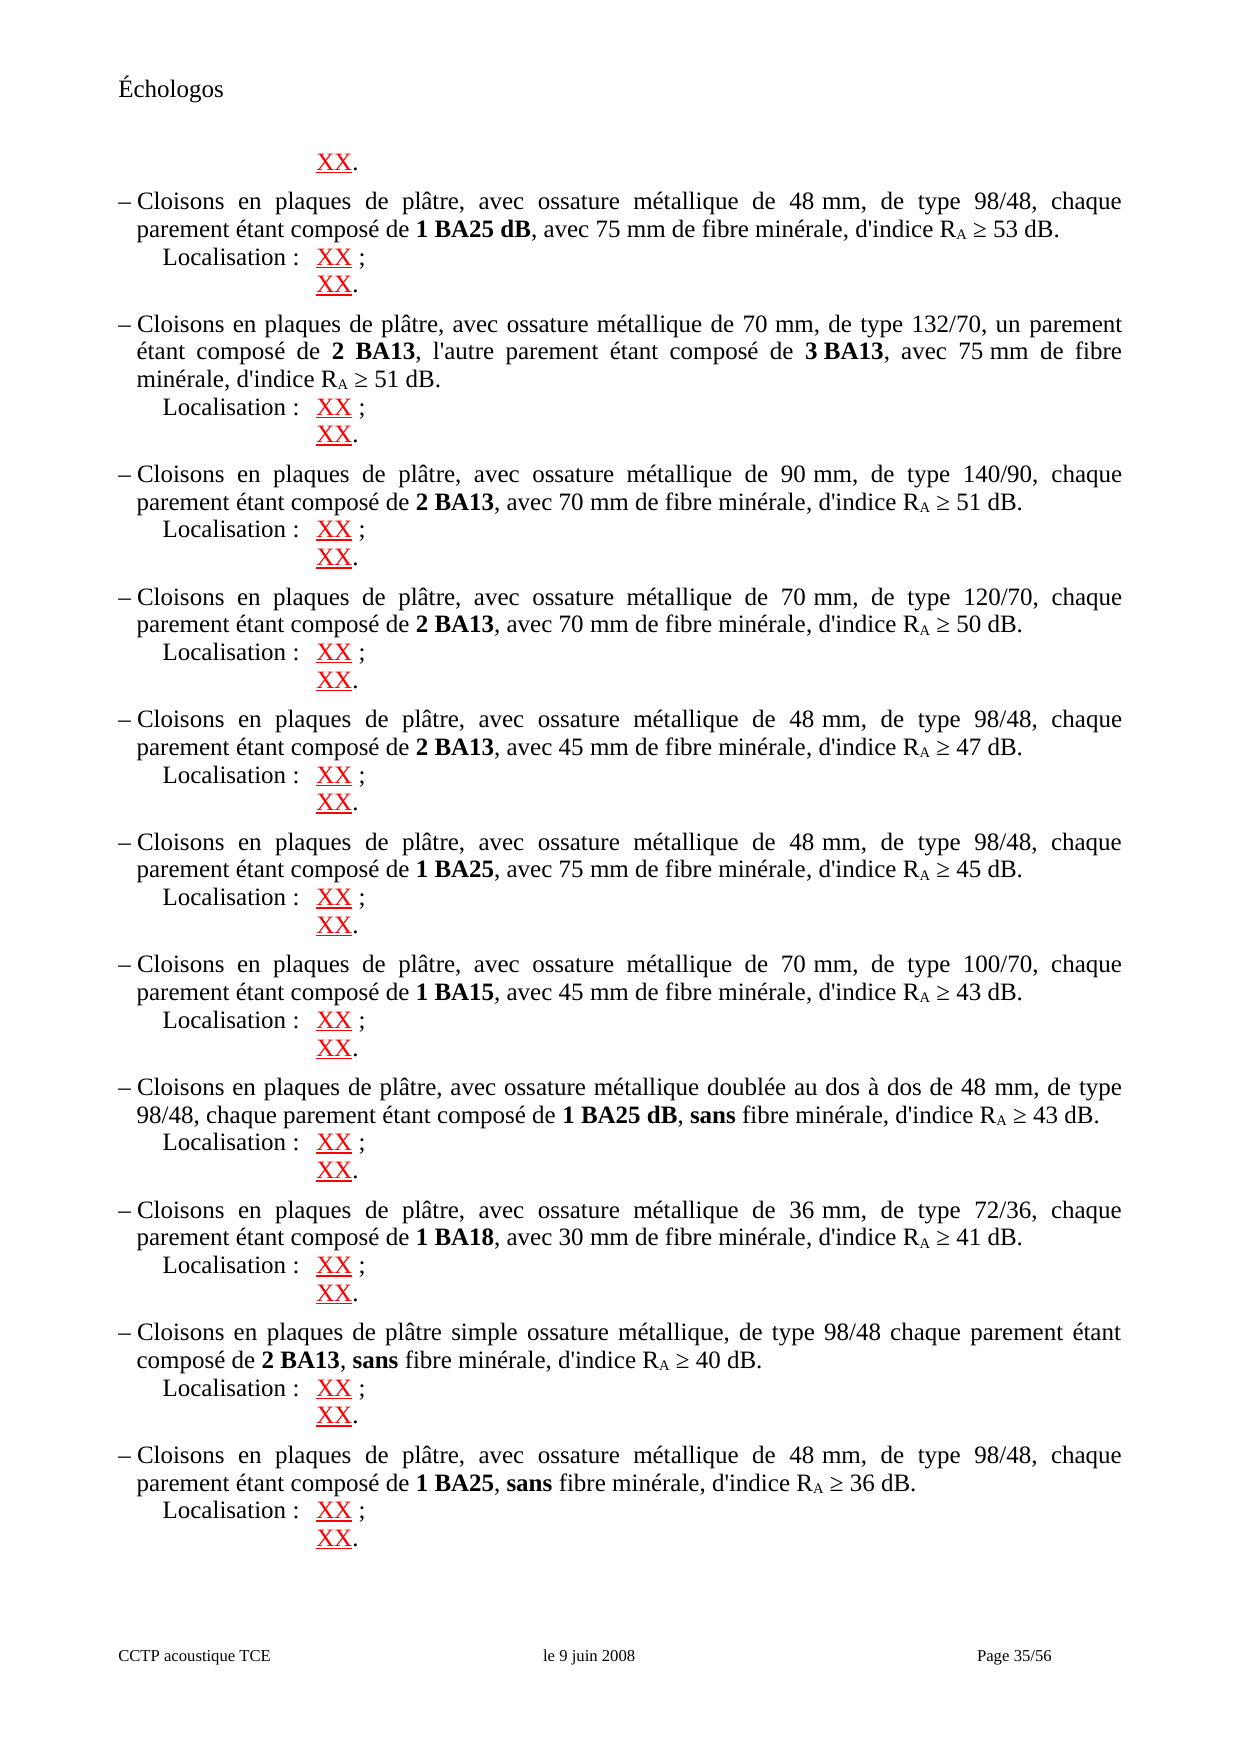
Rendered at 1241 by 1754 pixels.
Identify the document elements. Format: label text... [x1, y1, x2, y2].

text XX. [162, 666, 1122, 693]
text Localisation : XX ; [162, 761, 1122, 788]
text – Cloisons en plaques de plâtre, avec ossature métallique doublée au dos à dos de 48 mm, de type 98/48, chaque parement étant composé de 1 BA25 dB, sans fibre minérale, d'indice RA ≥ 43 dB. [118, 1073, 1122, 1128]
text XX. [162, 911, 1122, 939]
text Localisation : XX ; [162, 1006, 1122, 1034]
text – Cloisons en plaques de plâtre, avec ossature métallique de 70 mm, de type 120/70, chaque parement étant composé de 2 BA13, avec 70 mm de fibre minérale de masse volumique comprise entre 9,5 et 12,5 kg/m3, d'indice RA ≥ 50 dB. [118, 583, 1122, 638]
text – Cloisons en plaques de plâtre, avec ossature métallique de 48 mm, de type 98/48, chaque parement étant composé de 1 BA25, avec 75 mm de fibre minérale de masse volumique comprise entre 12,5 et 18 kg/m3, d'indice RA ≥ 45 dB. [118, 828, 1122, 883]
text Localisation : XX ; [162, 638, 1122, 666]
text Localisation : XX ; [162, 516, 1122, 543]
text – Cloisons en plaques de plâtre, avec ossature métallique de 70 mm, de type 100/70, chaque parement étant composé de 1 BA15, avec 45 mm de fibre minérale de masse volumique comprise entre 12,5 et 18 kg/m3, d'indice RA ≥ 43 dB. [118, 951, 1122, 1006]
text XX. [162, 270, 1122, 298]
text Localisation : XX ; [162, 1496, 1122, 1524]
text XX. [162, 543, 1122, 571]
text XX. [162, 1279, 1122, 1307]
text XX. [162, 1156, 1122, 1184]
text XX. [162, 1524, 1122, 1552]
text Localisation : XX ; [162, 1374, 1122, 1401]
text – Cloisons en plaques de plâtre, avec ossature métallique de 48 mm, de type 98/48, chaque parement étant composé de 1 BA25 dB, avec 75 mm de fibre minérale de masse volumique comprise entre 12,5 et 18 kg/m3, d'indice RA ≥ 53 dB. [118, 187, 1122, 243]
text XX. [162, 421, 1122, 448]
text Localisation : XX ; [162, 1251, 1122, 1279]
text Localisation : XX ; [162, 393, 1122, 421]
text Localisation : XX ; [162, 243, 1122, 270]
text XX. [162, 1401, 1122, 1429]
text XX. [162, 148, 1122, 175]
text Localisation : XX ; [162, 1128, 1122, 1156]
text – Cloisons en plaques de plâtre, avec ossature métallique de 90 mm, de type 140/90, chaque parement étant composé de 2 BA13, avec 70 mm de fibre minérale de masse volumique comprise entre 9,5 et 12,5 kg/m3, d'indice RA ≥ 51 dB. [118, 460, 1122, 516]
text Localisation : XX ; [162, 883, 1122, 911]
text – Cloisons en plaques de plâtre, avec ossature métallique de 48 mm, de type 98/48, chaque parement étant composé de 2 BA13, avec 45 mm de fibre minérale de masse volumique comprise entre 9,5 et 12,5 kg/m3, d'indice RA ≥ 47 dB. [118, 705, 1122, 761]
text – Cloisons en plaques de plâtre, avec ossature métallique de 48 mm, de type 98/48, chaque parement étant composé de 1 BA25, sans fibre minérale, d'indice RA ≥ 36 dB. [118, 1441, 1122, 1496]
text XX. [162, 1034, 1122, 1061]
text XX. [162, 788, 1122, 816]
text – Cloisons en plaques de plâtre simple ossature métallique, de type 98/48 chaque parement étant composé de 2 BA13, sans fibre minérale, d'indice RA ≥ 40 dB. [118, 1318, 1122, 1374]
text – Cloisons en plaques de plâtre, avec ossature métallique de 36 mm, de type 72/36, chaque parement étant composé de 1 BA18, avec 30 mm de fibre minérale de masse volumique comprise entre 12,5 et 18 kg/m3, d'indice RA ≥ 41 dB. [118, 1196, 1122, 1251]
text – Cloisons en plaques de plâtre, avec ossature métallique de 70 mm, de type 132/70, un parement étant composé de 2 BA13, l'autre parement étant composé de 3 BA13, avec 75 mm de fibre minérale de masse volumique comprise entre 12,5 et 18 kg/m3, d'indice RA ≥ 51 dB. [118, 310, 1122, 393]
